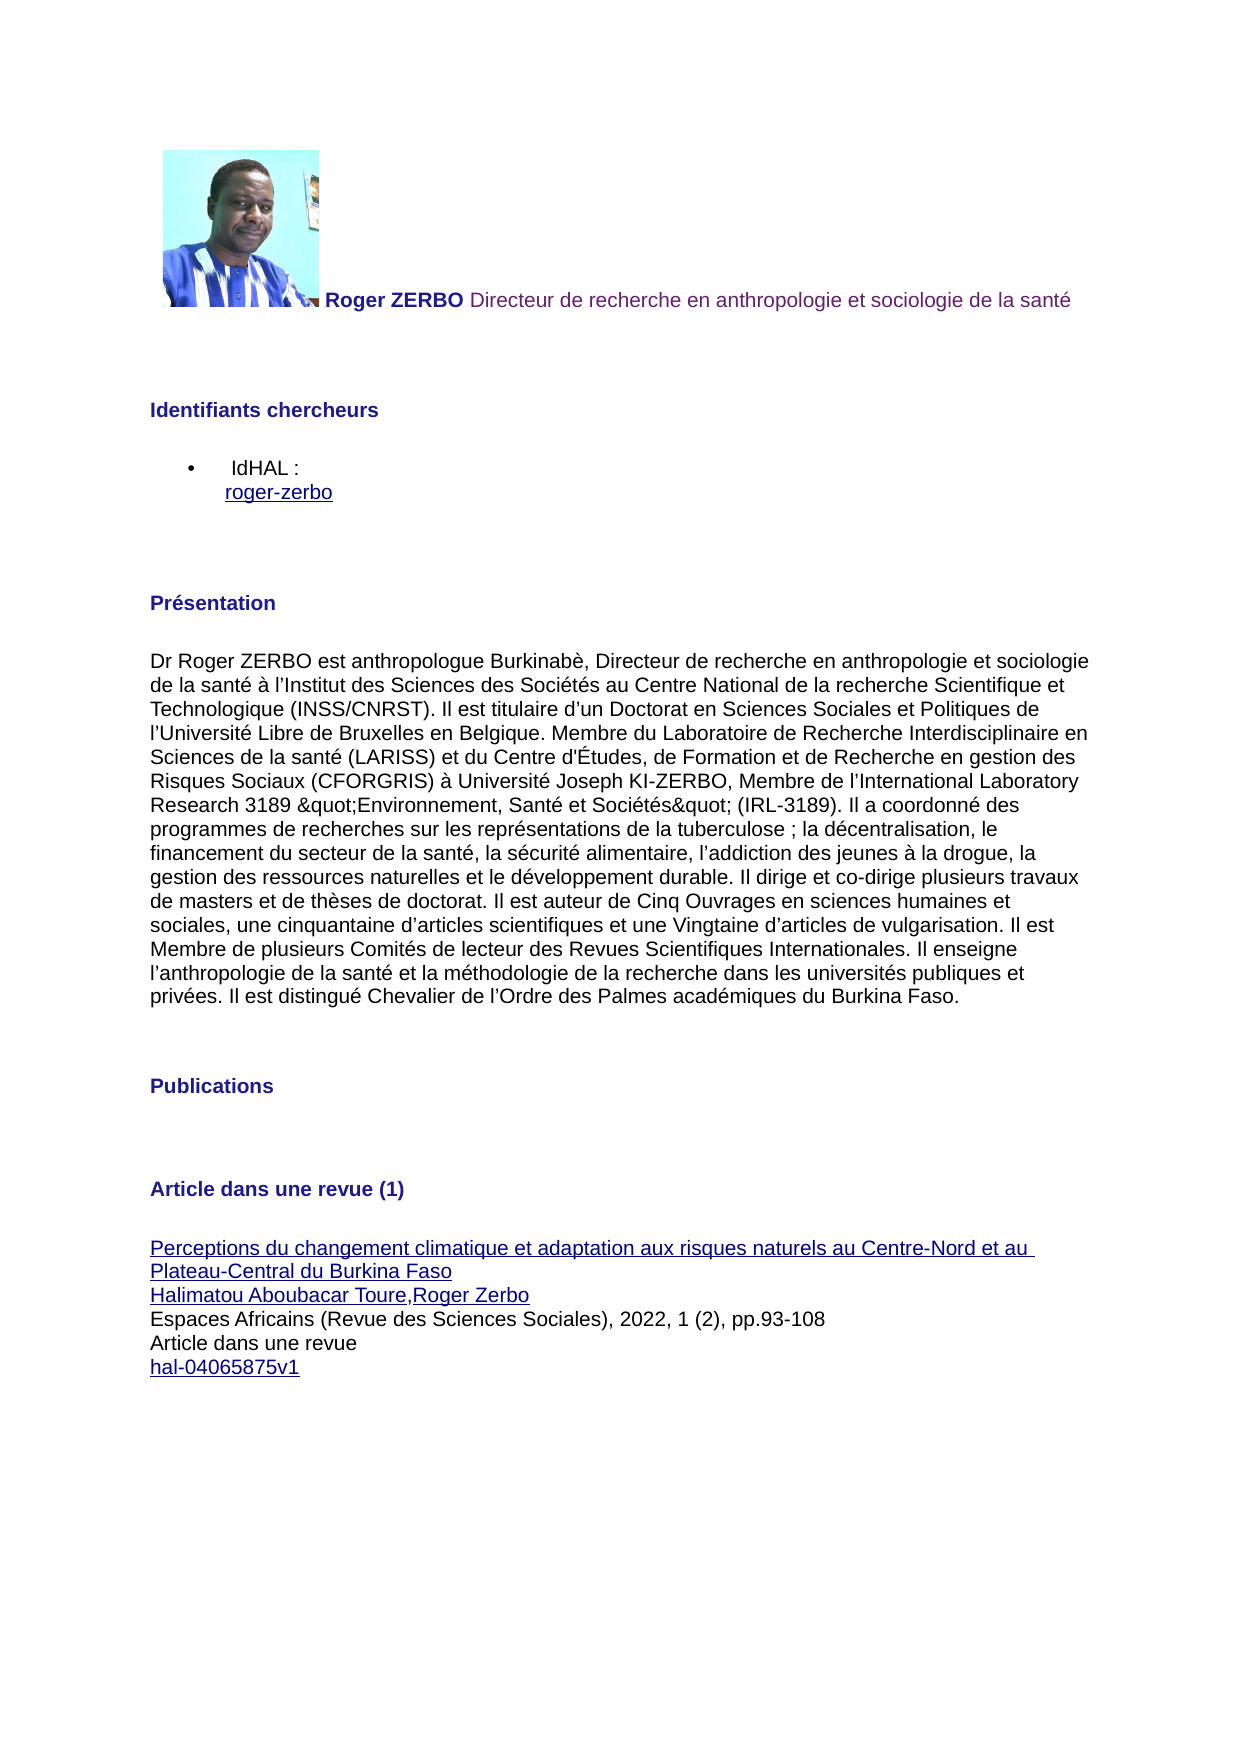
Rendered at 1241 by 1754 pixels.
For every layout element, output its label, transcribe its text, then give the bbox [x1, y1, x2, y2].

subtitle Présentation [150, 591, 1090, 614]
subtitle Publications [150, 1074, 1090, 1098]
subtitle Roger ZERBO Directeur de recherche en anthropologie et sociologie de la santé [150, 150, 1090, 311]
list IdHAL : [187, 456, 1090, 480]
subtitle Identifiants chercheurs [150, 398, 1090, 422]
table_header Perceptions du changement climatique et adaptation aux risques naturels au Centre-Nord et au Plateau-Central du Burkina Faso Halimatou Aboubacar Toure,Roger Zerbo Espaces Africains (Revue des Sciences Sociales), 2022, 1 (2), pp.93-108 Article dans une revue hal-04065875v1 [150, 1235, 1090, 1379]
list roger-zerbo [187, 480, 1090, 504]
picture [162, 150, 320, 307]
text Dr Roger ZERBO est anthropologue Burkinabè, Directeur de recherche en anthropologie et sociologie de la santé à l’Institut des Sciences des Sociétés au Centre National de la recherche Scientifique et Technologique (INSS/CNRST). Il est titulaire d’un Doctorat en Sciences Sociales et Politiques de l’Université Libre de Bruxelles en Belgique. Membre du Laboratoire de Recherche Interdisciplinaire en Sciences de la santé (LARISS) et du Centre d'Études, de Formation et de Recherche en gestion des Risques Sociaux (CFORGRIS) à Université Joseph KI-ZERBO, Membre de l’International Laboratory Research 3189 &quot;Environnement, Santé et Sociétés&quot; (IRL-3189). Il a coordonné des programmes de recherches sur les représentations de la tuberculose ; la décentralisation, le financement du secteur de la santé, la sécurité alimentaire, l’addiction des jeunes à la drogue, la gestion des ressources naturelles et le développement durable. Il dirige et co-dirige plusieurs travaux de masters et de thèses de doctorat. Il est auteur de Cinq Ouvrages en sciences humaines et sociales, une cinquantaine d’articles scientifiques et une Vingtaine d’articles de vulgarisation. Il est Membre de plusieurs Comités de lecteur des Revues Scientifiques Internationales. Il enseigne l’anthropologie de la santé et la méthodologie de la recherche dans les universités publiques et privées. Il est distingué Chevalier de l’Ordre des Palmes académiques du Burkina Faso. [150, 649, 1090, 1008]
subtitle Article dans une revue (1) [150, 1177, 1090, 1201]
